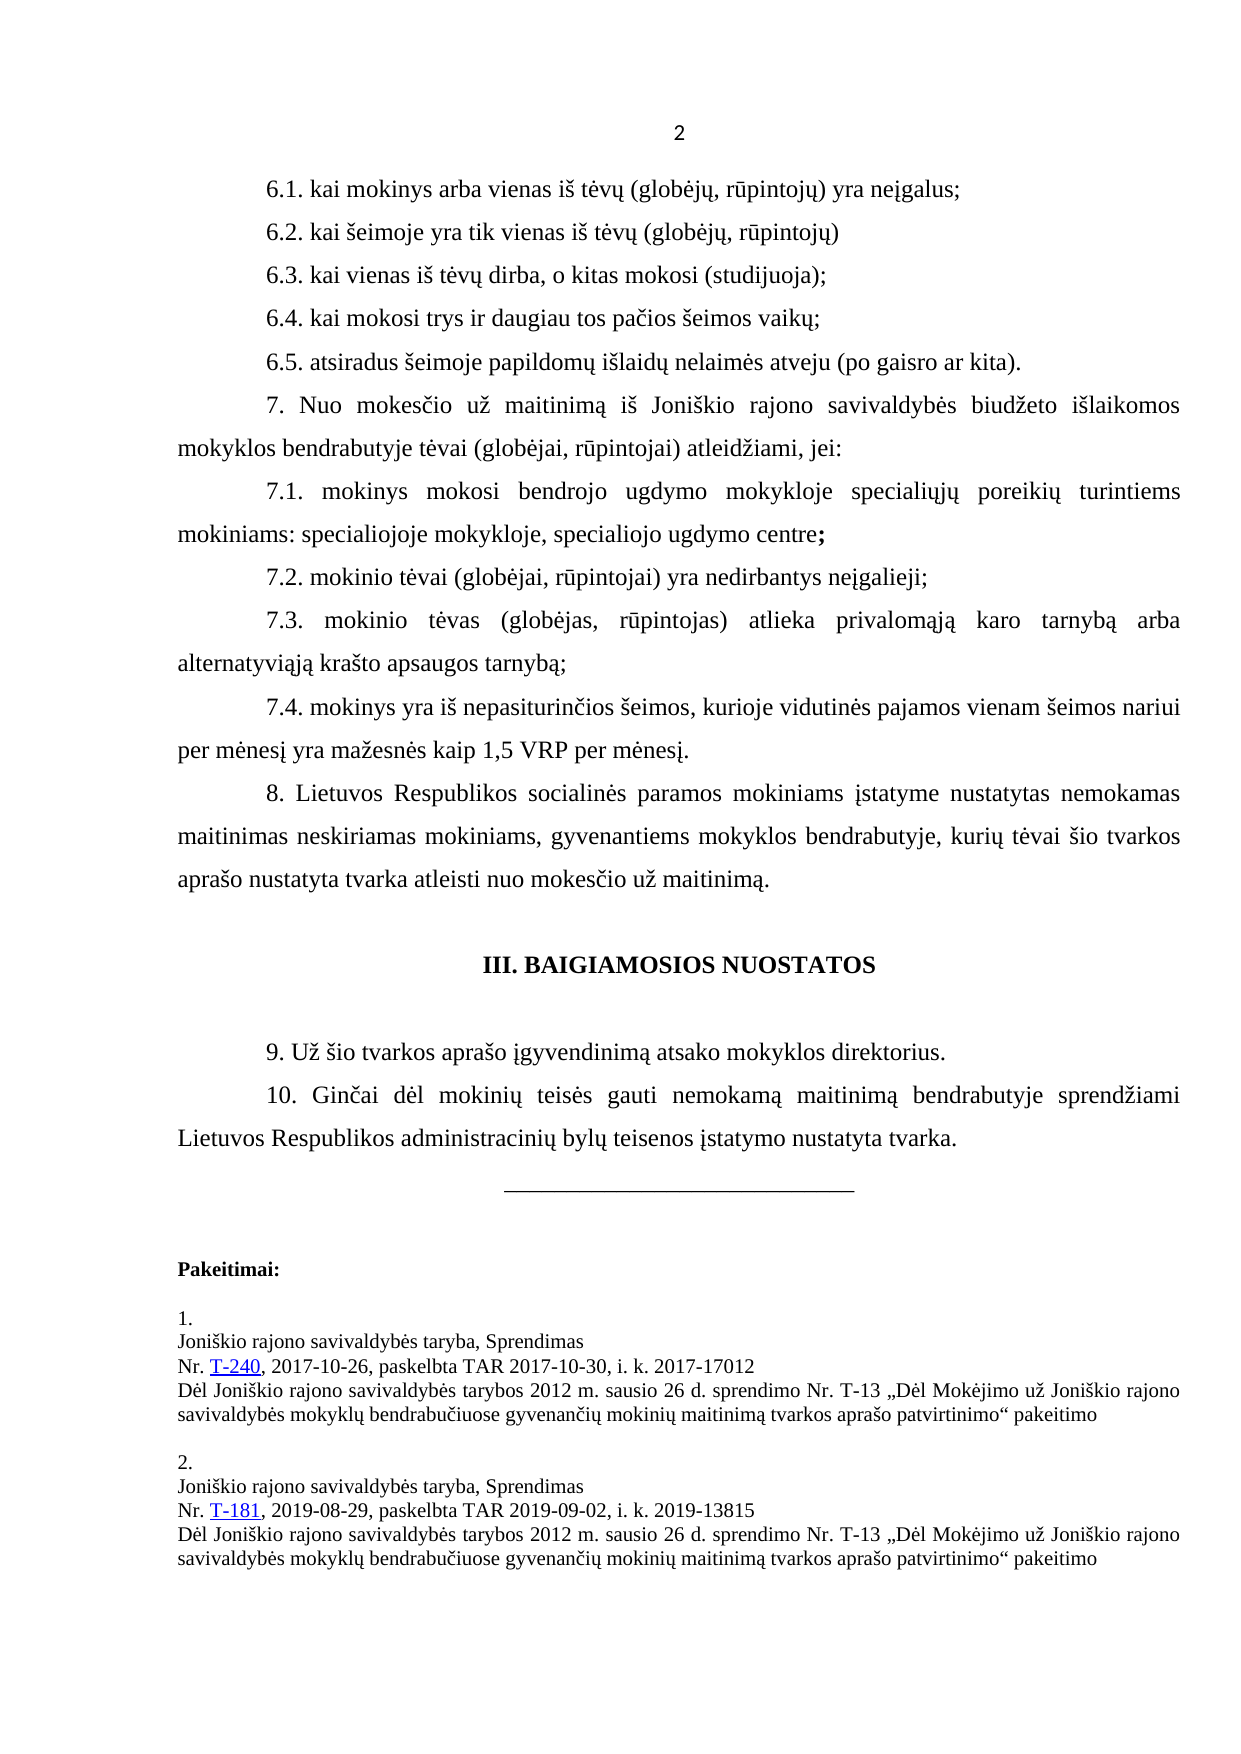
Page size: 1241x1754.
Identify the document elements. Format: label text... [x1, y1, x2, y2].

text Dėl Joniškio rajono savivaldybės tarybos 2012 m. sausio 26 d. sprendimo Nr. T-13 „Dėl Mokėjimo už Joniškio rajono savivaldybės mokyklų bendrabučiuose gyvenančių mokinių maitinimą tvarkos aprašo patvirtinimo“ pakeitimo [177, 1522, 1181, 1570]
text 6.2. kai šeimoje yra tik vienas iš tėvų (globėjų, rūpintojų) [177, 217, 1181, 246]
text 8. Lietuvos Respublikos socialinės paramos mokiniams įstatyme nustatytas nemokamas maitinimas neskiriamas mokiniams, gyvenantiems mokyklos bendrabutyje, kurių tėvai šio tvarkos aprašo nustatyta tvarka atleisti nuo mokesčio už maitinimą. [177, 778, 1181, 893]
text 6.5. atsiradus šeimoje papildomų išlaidų nelaimės atveju (po gaisro ar kita). [177, 347, 1181, 375]
text 6.3. kai vienas iš tėvų dirba, o kitas mokosi (studijuoja); [177, 260, 1181, 289]
text ____________________________ [177, 1166, 1181, 1195]
text 10. Ginčai dėl mokinių teisės gauti nemokamą maitinimą bendrabutyje sprendžiami Lietuvos Respublikos administracinių bylų teisenos įstatymo nustatyta tvarka. [177, 1080, 1181, 1152]
text Nr. T-181, 2019-08-29, paskelbta TAR 2019-09-02, i. k. 2019-13815 [177, 1498, 1181, 1522]
text 6.4. kai mokosi trys ir daugiau tos pačios šeimos vaikų; [177, 303, 1181, 332]
text 7.1. mokinys mokosi bendrojo ugdymo mokykloje specialiųjų poreikių turintiems mokiniams: specialiojoje mokykloje, specialiojo ugdymo centre; [177, 476, 1181, 548]
text 7.4. mokinys yra iš nepasiturinčios šeimos, kurioje vidutinės pajamos vienam šeimos nariui per mėnesį yra mažesnės kaip 1,5 VRP per mėnesį. [177, 692, 1181, 763]
text 6.1. kai mokinys arba vienas iš tėvų (globėjų, rūpintojų) yra neįgalus; [177, 174, 1181, 203]
text 2. [177, 1450, 1181, 1474]
text 7. Nuo mokesčio už maitinimą iš Joniškio rajono savivaldybės biudžeto išlaikomos mokyklos bendrabutyje tėvai (globėjai, rūpintojai) atleidžiami, jei: [177, 390, 1181, 462]
text Pakeitimai: [177, 1257, 1181, 1281]
text III. BAIGIAMOSIOS NUOSTATOS [177, 950, 1181, 979]
text Joniškio rajono savivaldybės taryba, Sprendimas [177, 1329, 1181, 1353]
text 1. [177, 1305, 1181, 1329]
text 7.2. mokinio tėvai (globėjai, rūpintojai) yra nedirbantys neįgalieji; [177, 562, 1181, 591]
text 7.3. mokinio tėvas (globėjas, rūpintojas) atlieka privalomąją karo tarnybą arba alternatyviąją krašto apsaugos tarnybą; [177, 605, 1181, 677]
text Dėl Joniškio rajono savivaldybės tarybos 2012 m. sausio 26 d. sprendimo Nr. T-13 „Dėl Mokėjimo už Joniškio rajono savivaldybės mokyklų bendrabučiuose gyvenančių mokinių maitinimą tvarkos aprašo patvirtinimo“ pakeitimo [177, 1378, 1181, 1426]
text 9. Už šio tvarkos aprašo įgyvendinimą atsako mokyklos direktorius. [177, 1037, 1181, 1065]
text Joniškio rajono savivaldybės taryba, Sprendimas [177, 1474, 1181, 1498]
text Nr. T-240, 2017-10-26, paskelbta TAR 2017-10-30, i. k. 2017-17012 [177, 1353, 1181, 1378]
